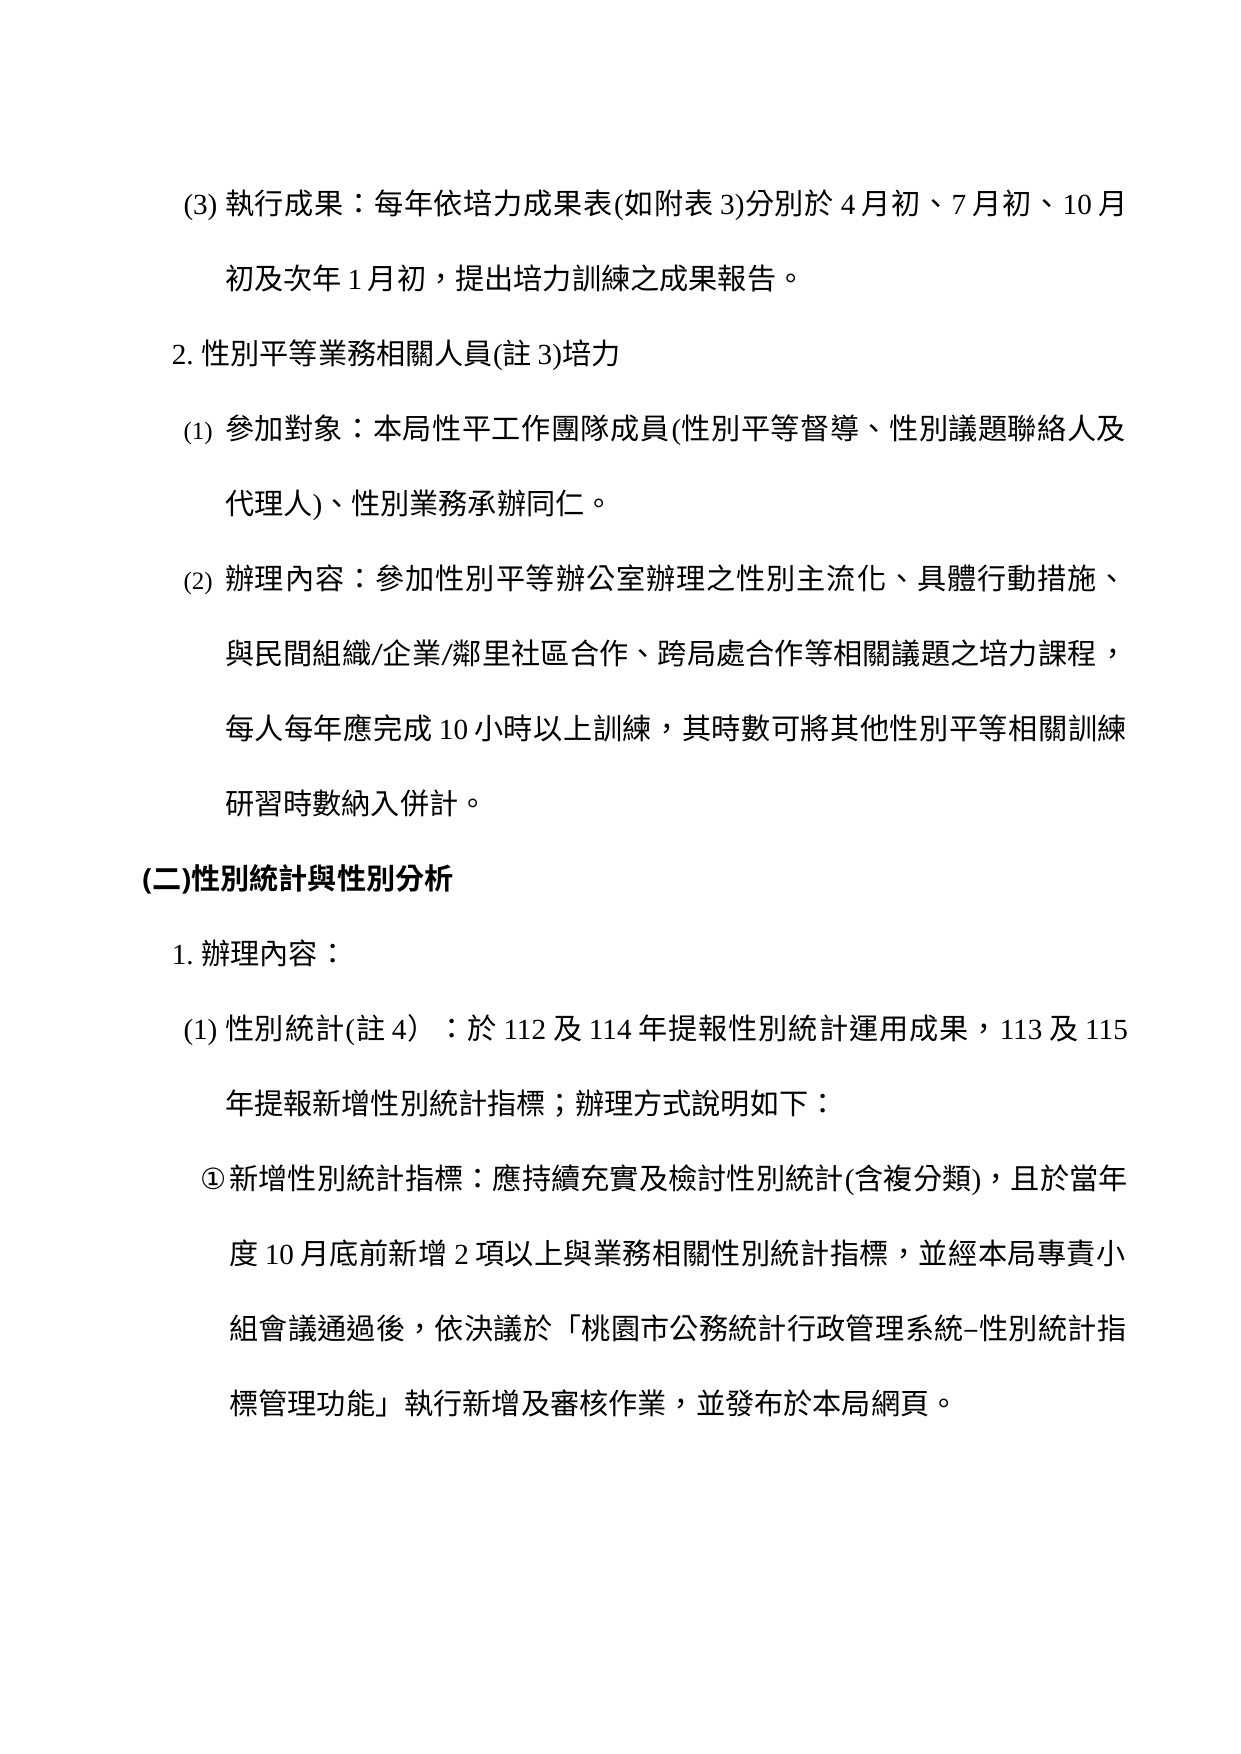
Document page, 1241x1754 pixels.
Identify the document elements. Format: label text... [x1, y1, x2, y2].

list 辦理內容：參加性別平等辦公室辦理之性別主流化、具體行動措施、與民間組織/企業/鄰里社區合作、跨局處合作等相關議題之培力課程，每人每年應完成10小時以上訓練，其時數可將其他性別平等相關訓練研習時數納入併計。 [183, 539, 1128, 839]
list 參加對象：本局性平工作團隊成員(性別平等督導、性別議題聯絡人及代理人)、性別業務承辦同仁。 [183, 389, 1128, 539]
list 新增性別統計指標：應持續充實及檢討性別統計(含複分類)，且於當年度10月底前新增2項以上與業務相關性別統計指標，並經本局專責小組會議通過後，依決議於「桃園市公務統計行政管理系統–性別統計指標管理功能」執行新增及審核作業，並發布於本局網頁。 [200, 1139, 1128, 1439]
list 性別平等業務相關人員(註3)培力 [172, 314, 1128, 389]
list 性別統計與性別分析 [142, 839, 1128, 914]
list 執行成果：每年依培力成果表(如附表3)分別於4月初、7月初、10月初及次年1月初，提出培力訓練之成果報告。 [183, 164, 1128, 314]
list 性別統計(註4）：於112及114年提報性別統計運用成果，113及115年提報新增性別統計指標；辦理方式說明如下： [183, 989, 1128, 1139]
list 辦理內容： [172, 914, 1128, 989]
